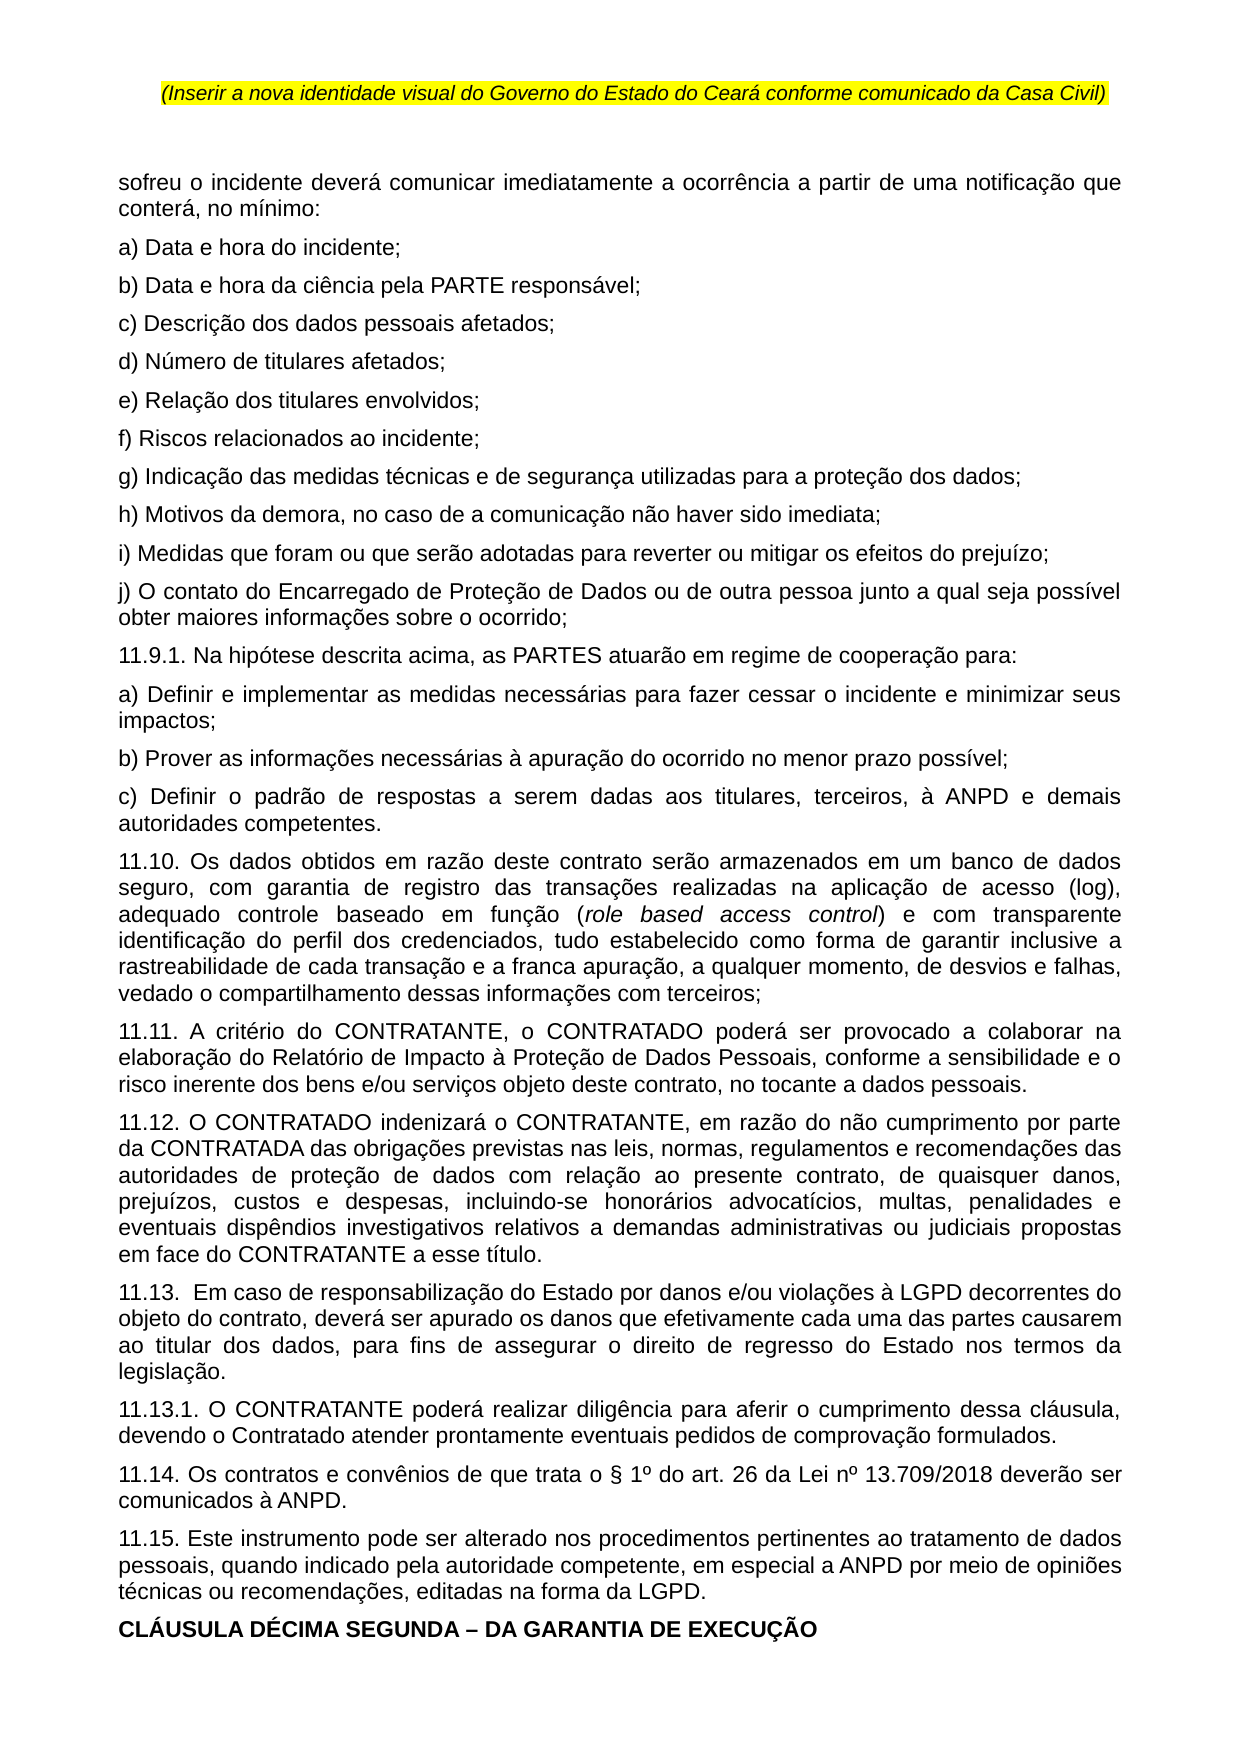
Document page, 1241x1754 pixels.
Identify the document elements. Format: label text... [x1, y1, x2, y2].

text g) Indicação das medidas técnicas e de segurança utilizadas para a proteção dos dados; [118, 463, 1122, 489]
text 11.10. Os dados obtidos em razão deste contrato serão armazenados em um banco de dados seguro, com garantia de registro das transações realizadas na aplicação de acesso (log), adequado controle baseado em função (role based access control) e com transparente identificação do perfil dos credenciados, tudo estabelecido como forma de garantir inclusive a rastreabilidade de cada transação e a franca apuração, a qualquer momento, de desvios e falhas, vedado o compartilhamento dessas informações com terceiros; [118, 848, 1122, 1006]
text 11.12. O CONTRATADO indenizará o CONTRATANTE, em razão do não cumprimento por parte da CONTRATADA das obrigações previstas nas leis, normas, regulamentos e recomendações das autoridades de proteção de dados com relação ao presente contrato, de quaisquer danos, prejuízos, custos e despesas, incluindo-se honorários advocatícios, multas, penalidades e eventuais dispêndios investigativos relativos a demandas administrativas ou judiciais propostas em face do CONTRATANTE a esse título. [118, 1109, 1122, 1267]
text 11.15. Este instrumento pode ser alterado nos procedimentos pertinentes ao tratamento de dados pessoais, quando indicado pela autoridade competente, em especial a ANPD por meio de opiniões técnicas ou recomendações, editadas na forma da LGPD. [118, 1525, 1122, 1604]
text c) Definir o padrão de respostas a serem dadas aos titulares, terceiros, à ANPD e demais autoridades competentes. [118, 783, 1122, 836]
text e) Relação dos titulares envolvidos; [118, 387, 1122, 413]
text sofreu o incidente deverá comunicar imediatamente a ocorrência a partir de uma notificação que conterá, no mínimo: [118, 169, 1122, 222]
text d) Número de titulares afetados; [118, 348, 1122, 375]
text CLÁUSULA DÉCIMA SEGUNDA – DA GARANTIA DE EXECUÇÃO [118, 1616, 1122, 1643]
text c) Descrição dos dados pessoais afetados; [118, 310, 1122, 336]
text f) Riscos relacionados ao incidente; [118, 425, 1122, 451]
text 11.11. A critério do CONTRATANTE, o CONTRATADO poderá ser provocado a colaborar na elaboração do Relatório de Impacto à Proteção de Dados Pessoais, conforme a sensibilidade e o risco inerente dos bens e/ou serviços objeto deste contrato, no tocante a dados pessoais. [118, 1018, 1122, 1097]
text i) Medidas que foram ou que serão adotadas para reverter ou mitigar os efeitos do prejuízo; [118, 539, 1122, 566]
text j) O contato do Encarregado de Proteção de Dados ou de outra pessoa junto a qual seja possível obter maiores informações sobre o ocorrido; [118, 578, 1122, 630]
text a) Data e hora do incidente; [118, 234, 1122, 260]
text a) Definir e implementar as medidas necessárias para fazer cessar o incidente e minimizar seus impactos; [118, 681, 1122, 733]
text h) Motivos da demora, no caso de a comunicação não haver sido imediata; [118, 501, 1122, 528]
text 11.13.1. O CONTRATANTE poderá realizar diligência para aferir o cumprimento dessa cláusula, devendo o Contratado atender prontamente eventuais pedidos de comprovação formulados. [118, 1396, 1122, 1449]
text b) Data e hora da ciência pela PARTE responsável; [118, 272, 1122, 298]
text b) Prover as informações necessárias à apuração do ocorrido no menor prazo possível; [118, 745, 1122, 771]
text 11.13. Em caso de responsabilização do Estado por danos e/ou violações à LGPD decorrentes do objeto do contrato, deverá ser apurado os danos que efetivamente cada uma das partes causarem ao titular dos dados, para fins de assegurar o direito de regresso do Estado nos termos da legislação. [118, 1279, 1122, 1384]
text 11.14. Os contratos e convênios de que trata o § 1º do art. 26 da Lei nº 13.709/2018 deverão ser comunicados à ANPD. [118, 1461, 1122, 1513]
text 11.9.1. Na hipótese descrita acima, as PARTES atuarão em regime de cooperação para: [118, 642, 1122, 669]
